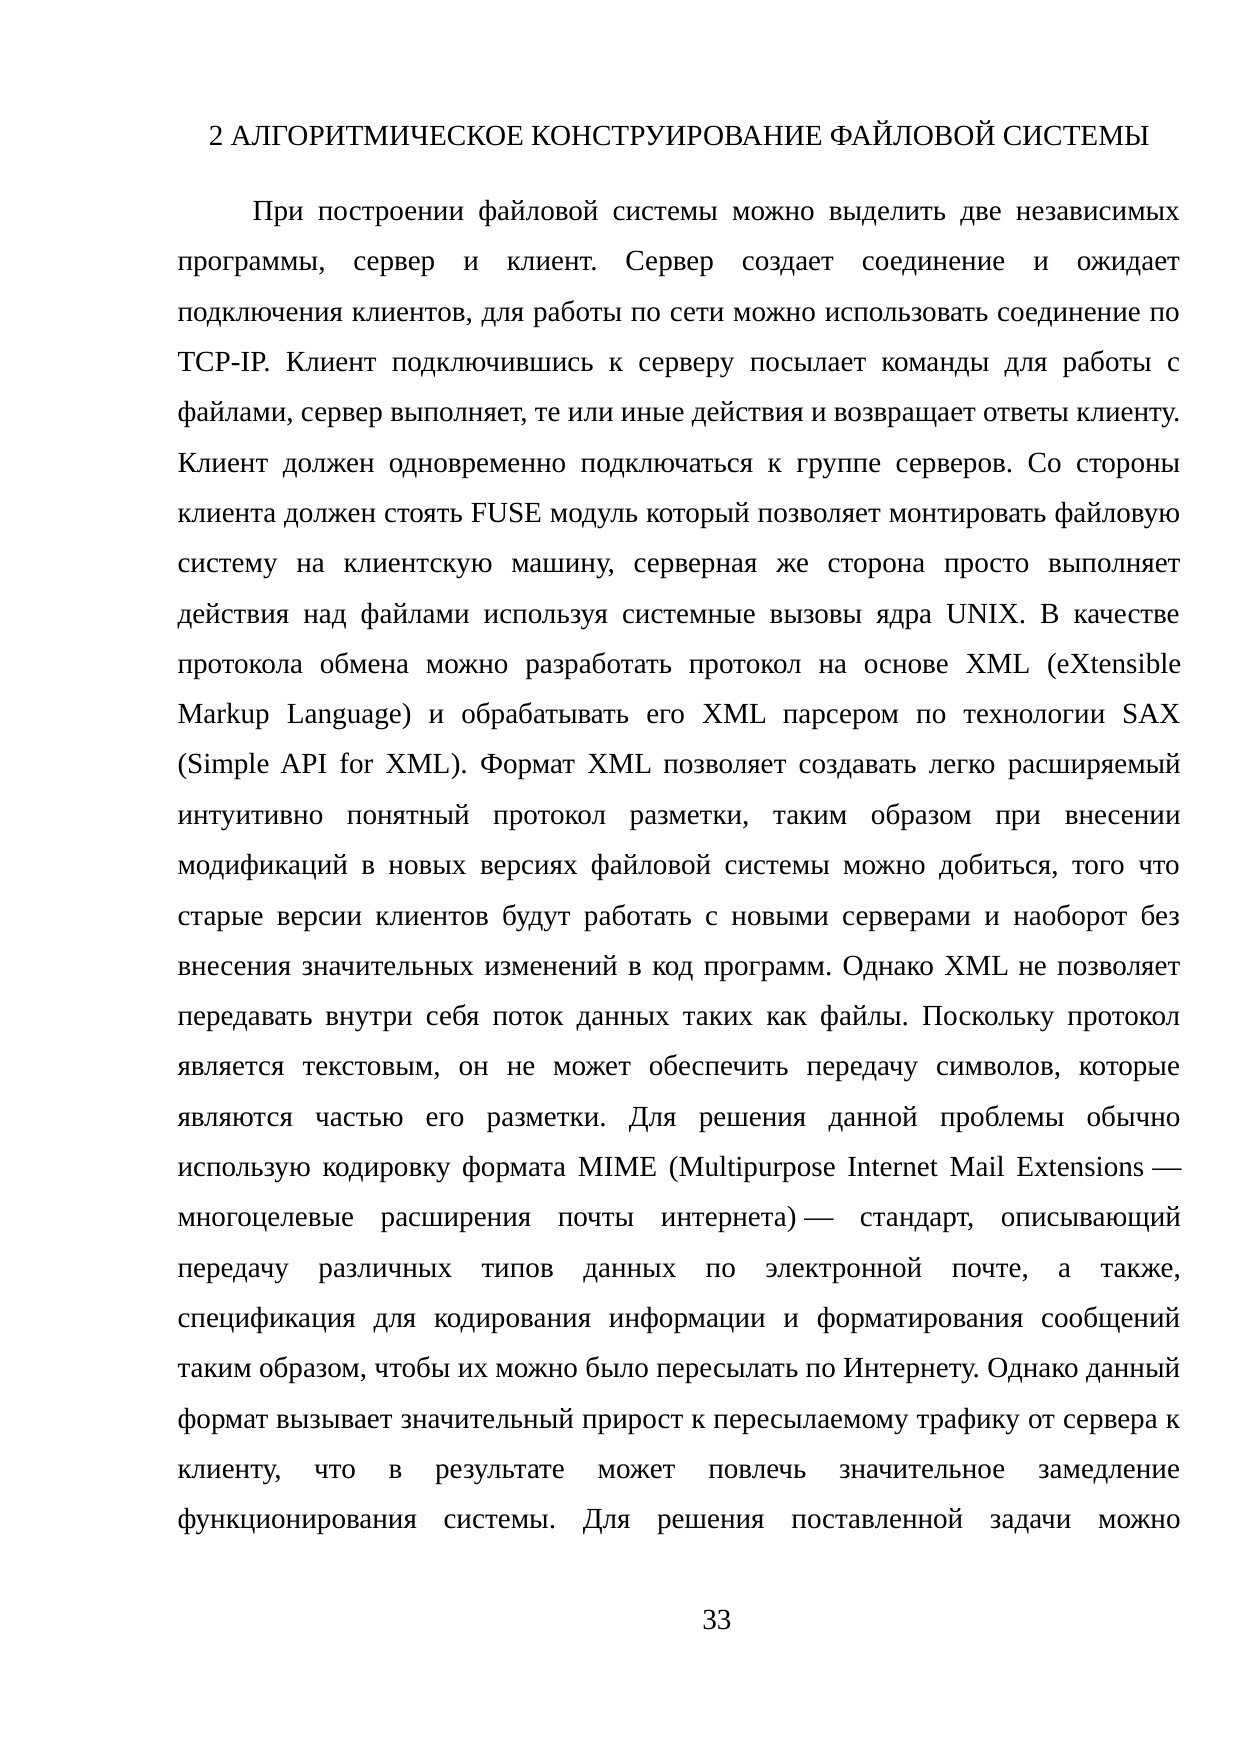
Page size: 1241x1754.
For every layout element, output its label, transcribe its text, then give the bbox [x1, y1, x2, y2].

text При построении файловой системы можно выделить две независимых программы, сервер и клиент. Сервер создает соединение и ожидает подключения клиентов, для работы по сети можно использовать соединение по TCP-IP. Клиент подключившись к серверу посылает команды для работы с файлами, сервер выполняет, те или иные действия и возвращает ответы клиенту. Клиент должен одновременно подключаться к группе серверов. Со стороны клиента должен стоять FUSE модуль который позволяет монтировать файловую систему на клиентскую машину, серверная же сторона просто выполняет действия над файлами используя системные вызовы ядра UNIX. В качестве протокола обмена можно разработать протокол на основе XML (eXtensible Markup Language) и обрабатывать его XML парсером по технологии SAX (Simple API for XML). Формат XML позволяет создавать легко расширяемый интуитивно понятный протокол разметки, таким образом при внесении модификаций в новых версиях файловой системы можно добиться, того что старые версии клиентов будут работать с новыми серверами и наоборот без внесения значительных изменений в код программ. Однако XML не позволяет передавать внутри себя поток данных таких как файлы. Поскольку протокол является текстовым, он не может обеспечить передачу символов, которые являются частью его разметки. Для решения данной проблемы обычно использую кодировку формата MIME (Multipurpose Internet Mail Extensions — многоцелевые расширения почты интернета) — стандарт, описывающий передачу различных типов данных по электронной почте, а также, спецификация для кодирования информации и форматирования сообщений таким образом, чтобы их можно было пересылать по Интернету. Однако данный формат вызывает значительный прирост к пересылаемому трафику от сервера к клиенту, что в результате может повлечь значительное замедление функционирования системы. Для решения поставленной задачи можно [177, 193, 1181, 1535]
subtitle Алгоритмическое конструирование Файловой Системы [177, 118, 1181, 152]
